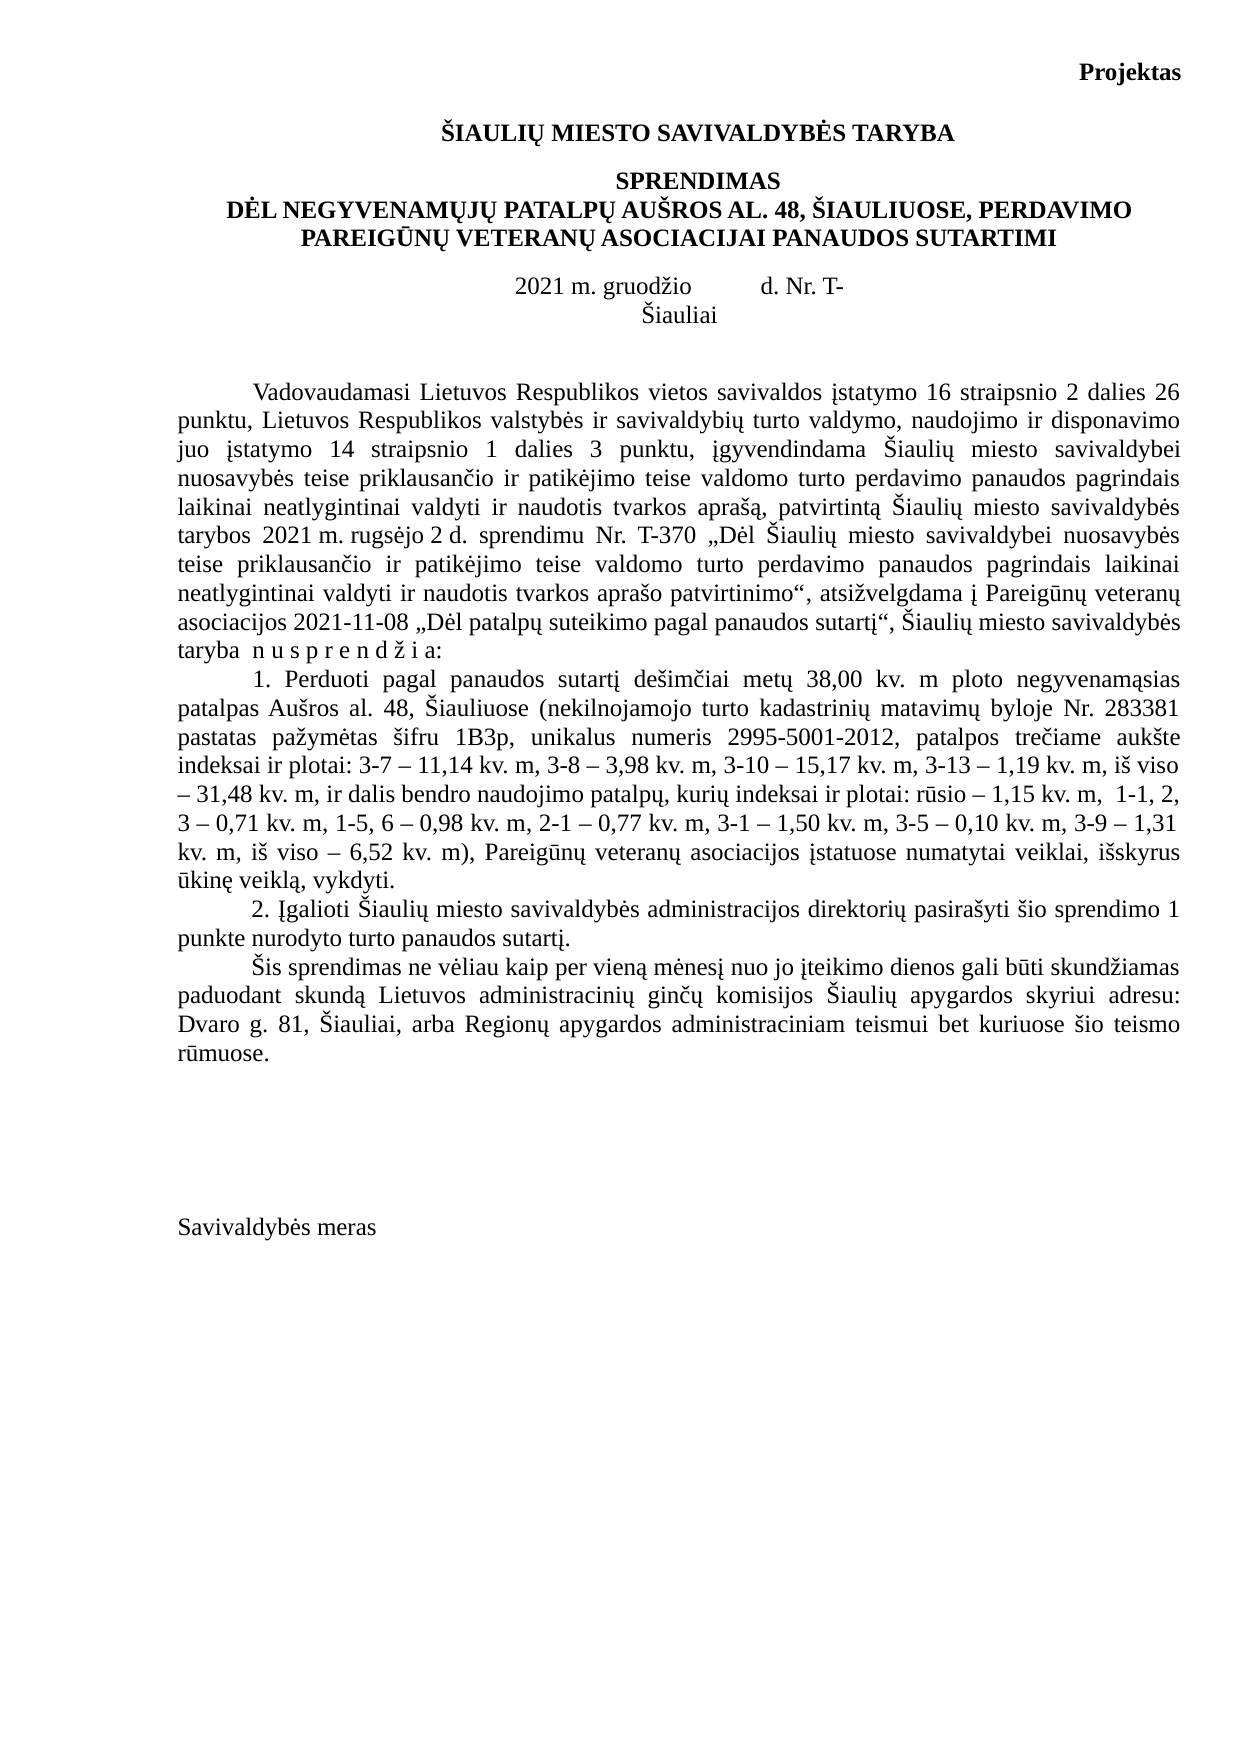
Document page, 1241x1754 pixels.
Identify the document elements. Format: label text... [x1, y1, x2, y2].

text 2. Įgalioti Šiaulių miesto savivaldybės administracijos direktorių pasirašyti šio sprendimo 1 punkte nurodyto turto panaudos sutartį. [177, 894, 1181, 952]
text SPRENDIMAS [215, 166, 1181, 195]
text 1. Perduoti pagal panaudos sutartį dešimčiai metų 38,00 kv. m ploto negyvenamąsias patalpas Aušros al. 48, Šiauliuose (nekilnojamojo turto kadastrinių matavimų byloje Nr. 283381 pastatas pažymėtas šifru 1B3p, unikalus numeris 2995-5001-2012, patalpos trečiame aukšte indeksai ir plotai: 3-7 ‒ 11,14 kv. m, 3-8 – 3,98 kv. m, 3-10 – 15,17 kv. m, 3-13 – 1,19 kv. m, iš viso – 31,48 kv. m, ir dalis bendro naudojimo patalpų, kurių indeksai ir plotai: rūsio – 1,15 kv. m, 1-1, 2, 3 ‒ 0,71 kv. m, 1-5, 6 – 0,98 kv. m, 2-1 – 0,77 kv. m, 3-1 – 1,50 kv. m, 3-5 – 0,10 kv. m, 3-9 – 1,31 kv. m, iš viso – 6,52 kv. m), Pareigūnų veteranų asociacijos įstatuose numatytai veiklai, išskyrus ūkinę veiklą, vykdyti. [177, 664, 1181, 894]
text ŠIAULIŲ MIESTO SAVIVALDYBĖS TARYBA [215, 118, 1181, 147]
text Šiauliai [177, 300, 1181, 329]
text DĖL NEGYVENAMŲJŲ PATALPŲ AUŠROS AL. 48, ŠIAULIUOSE, PERDAVIMO PAREIGŪNŲ VETERANŲ ASOCIACIJAI PANAUDOS SUTARTIMI [177, 195, 1181, 252]
text 2021 m. gruodžio d. Nr. T- [177, 271, 1181, 300]
text Savivaldybės meras [177, 1212, 1181, 1241]
text Vadovaudamasi Lietuvos Respublikos vietos savivaldos įstatymo 16 straipsnio 2 dalies 26 punktu, Lietuvos Respublikos valstybės ir savivaldybių turto valdymo, naudojimo ir disponavimo juo įstatymo 14 straipsnio 1 dalies 3 punktu, įgyvendindama Šiaulių miesto savivaldybei nuosavybės teise priklausančio ir patikėjimo teise valdomo turto perdavimo panaudos pagrindais laikinai neatlygintinai valdyti ir naudotis tvarkos aprašą, patvirtintą Šiaulių miesto savivaldybės tarybos 2021 m. rugsėjo 2 d. sprendimu Nr. T-370 „Dėl Šiaulių miesto savivaldybei nuosavybės teise priklausančio ir patikėjimo teise valdomo turto perdavimo panaudos pagrindais laikinai neatlygintinai valdyti ir naudotis tvarkos aprašo patvirtinimo“, atsižvelgdama į Pareigūnų veteranų asociacijos 2021-11-08 „Dėl patalpų suteikimo pagal panaudos sutartį“, Šiaulių miesto savivaldybės taryba n u s p r e n d ž i a: [177, 377, 1181, 664]
text Šis sprendimas ne vėliau kaip per vieną mėnesį nuo jo įteikimo dienos gali būti skundžiamas paduodant skundą Lietuvos administracinių ginčų komisijos Šiaulių apygardos skyriui adresu: Dvaro g. 81, Šiauliai, arba Regionų apygardos administraciniam teismui bet kuriuose šio teismo rūmuose. [177, 952, 1181, 1067]
